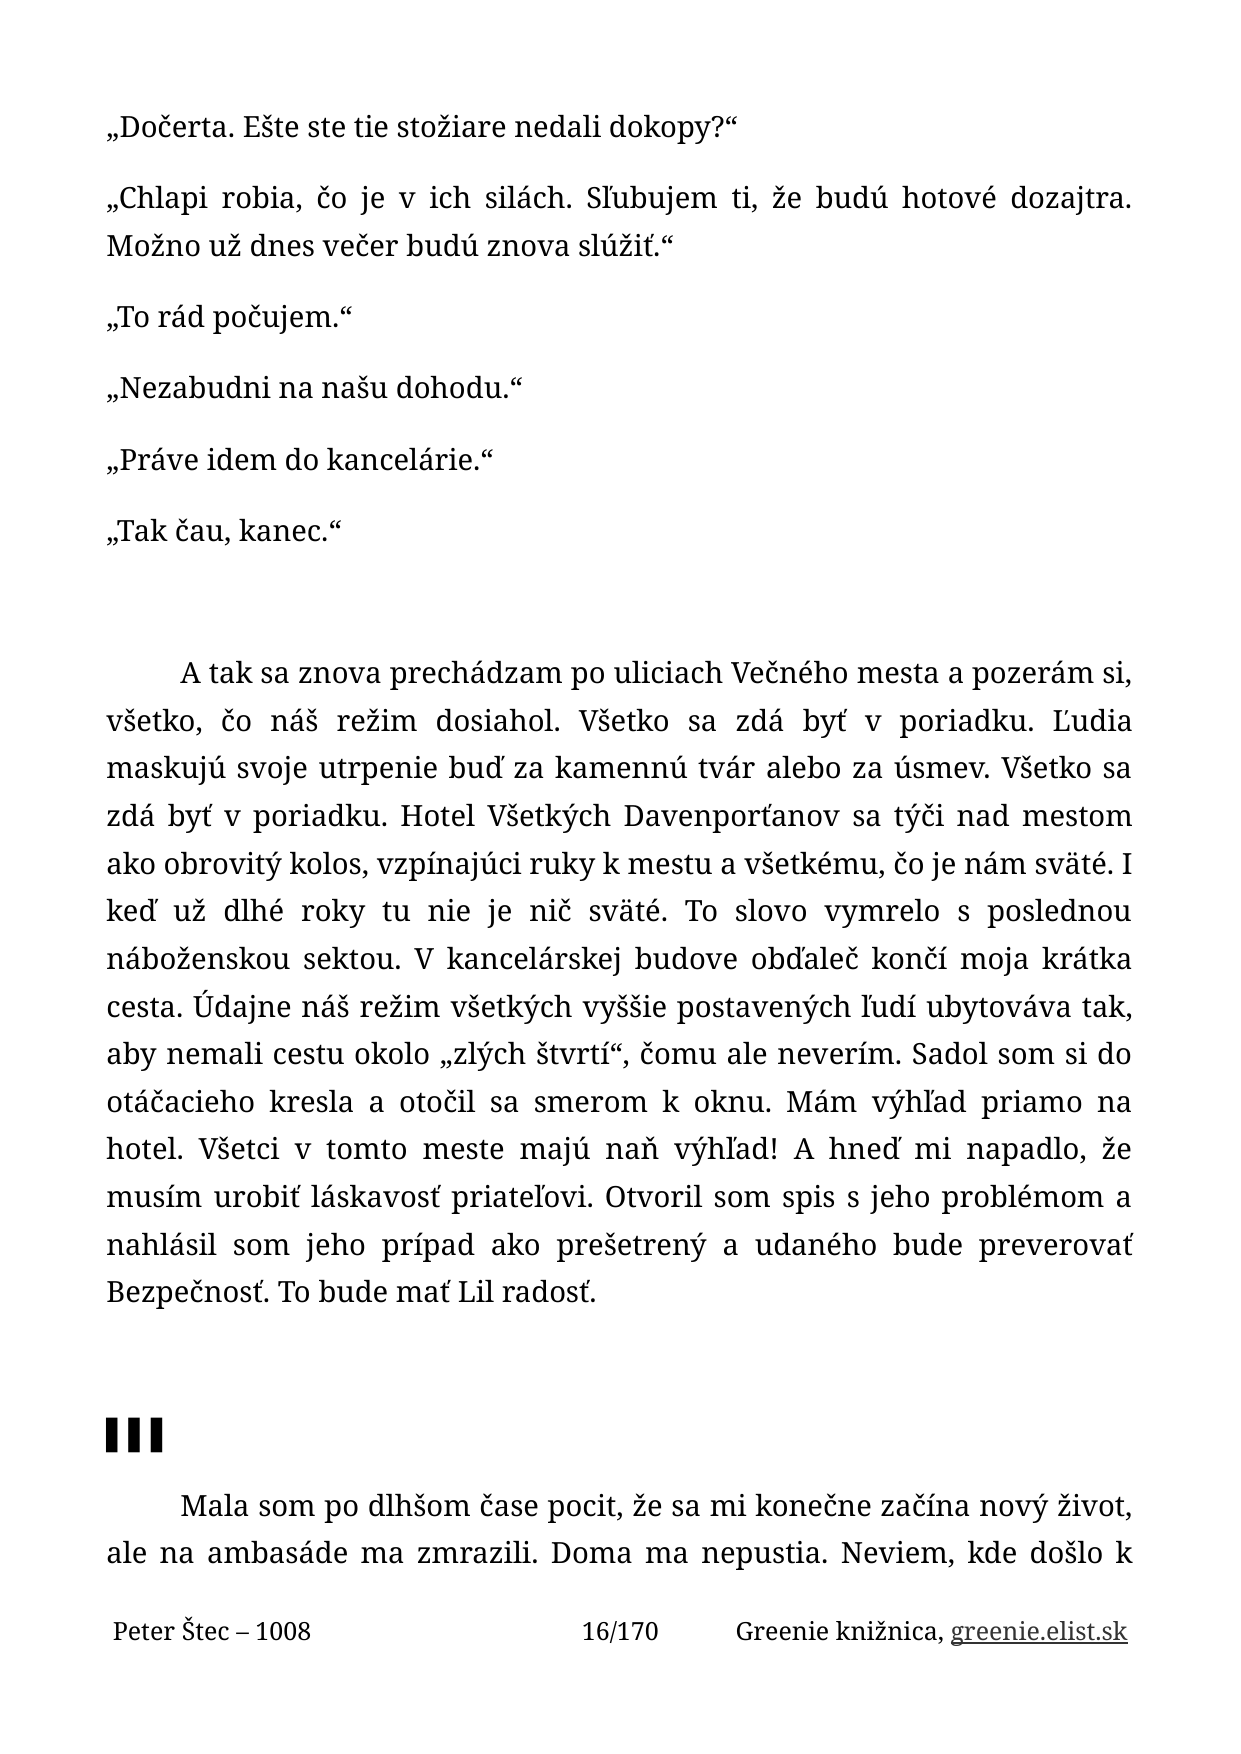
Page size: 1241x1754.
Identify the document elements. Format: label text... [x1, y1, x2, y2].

text A tak sa znova prechádzam po uliciach Večného mesta a pozerám si, všetko, čo náš režim dosiahol. Všetko sa zdá byť v poriadku. Ľudia maskujú svoje utrpenie buď za kamennú tvár alebo za úsmev. Všetko sa zdá byť v poriadku. Hotel Všetkých Davenporťanov sa týči nad mestom ako obrovitý kolos, vzpínajúci ruky k mestu a všetkému, čo je nám sväté. I keď už dlhé roky tu nie je nič sväté. To slovo vymrelo s poslednou náboženskou sektou. V kancelárskej budove obďaleč končí moja krátka cesta. Údajne náš režim všetkých vyššie postavených ľudí ubytováva tak, aby nemali cestu okolo „zlých štvrtí“, čomu ale neverím. Sadol som si do otáčacieho kresla a otočil sa smerom k oknu. Mám výhľad priamo na hotel. Všetci v tomto meste majú naň výhľad! A hneď mi napadlo, že musím urobiť láskavosť priateľovi. Otvoril som spis s jeho problémom a nahlásil som jeho prípad ako prešetrený a udaného bude preverovať Bezpečnosť. To bude mať Lil radosť. [106, 653, 1134, 1311]
text Mala som po dlhšom čase pocit, že sa mi konečne začína nový život, ale na ambasáde ma zmrazili. Doma ma nepustia. Neviem, kde došlo k [106, 1485, 1134, 1572]
text „Chlapi robia, čo je v ich silách. Sľubujem ti, že budú hotové dozajtra. Možno už dnes večer budú znova slúžiť.“ [106, 177, 1134, 265]
text ▌▌▌ [106, 1414, 1134, 1454]
text „Práve idem do kancelárie.“ [106, 439, 1134, 478]
text „Nezabudni na našu dohodu.“ [106, 368, 1134, 407]
text „Tak čau, kanec.“ [106, 510, 1134, 550]
text „To rád počujem.“ [106, 296, 1134, 336]
text „Dočerta. Ešte ste tie stožiare nedali dokopy?“ [106, 106, 1134, 146]
